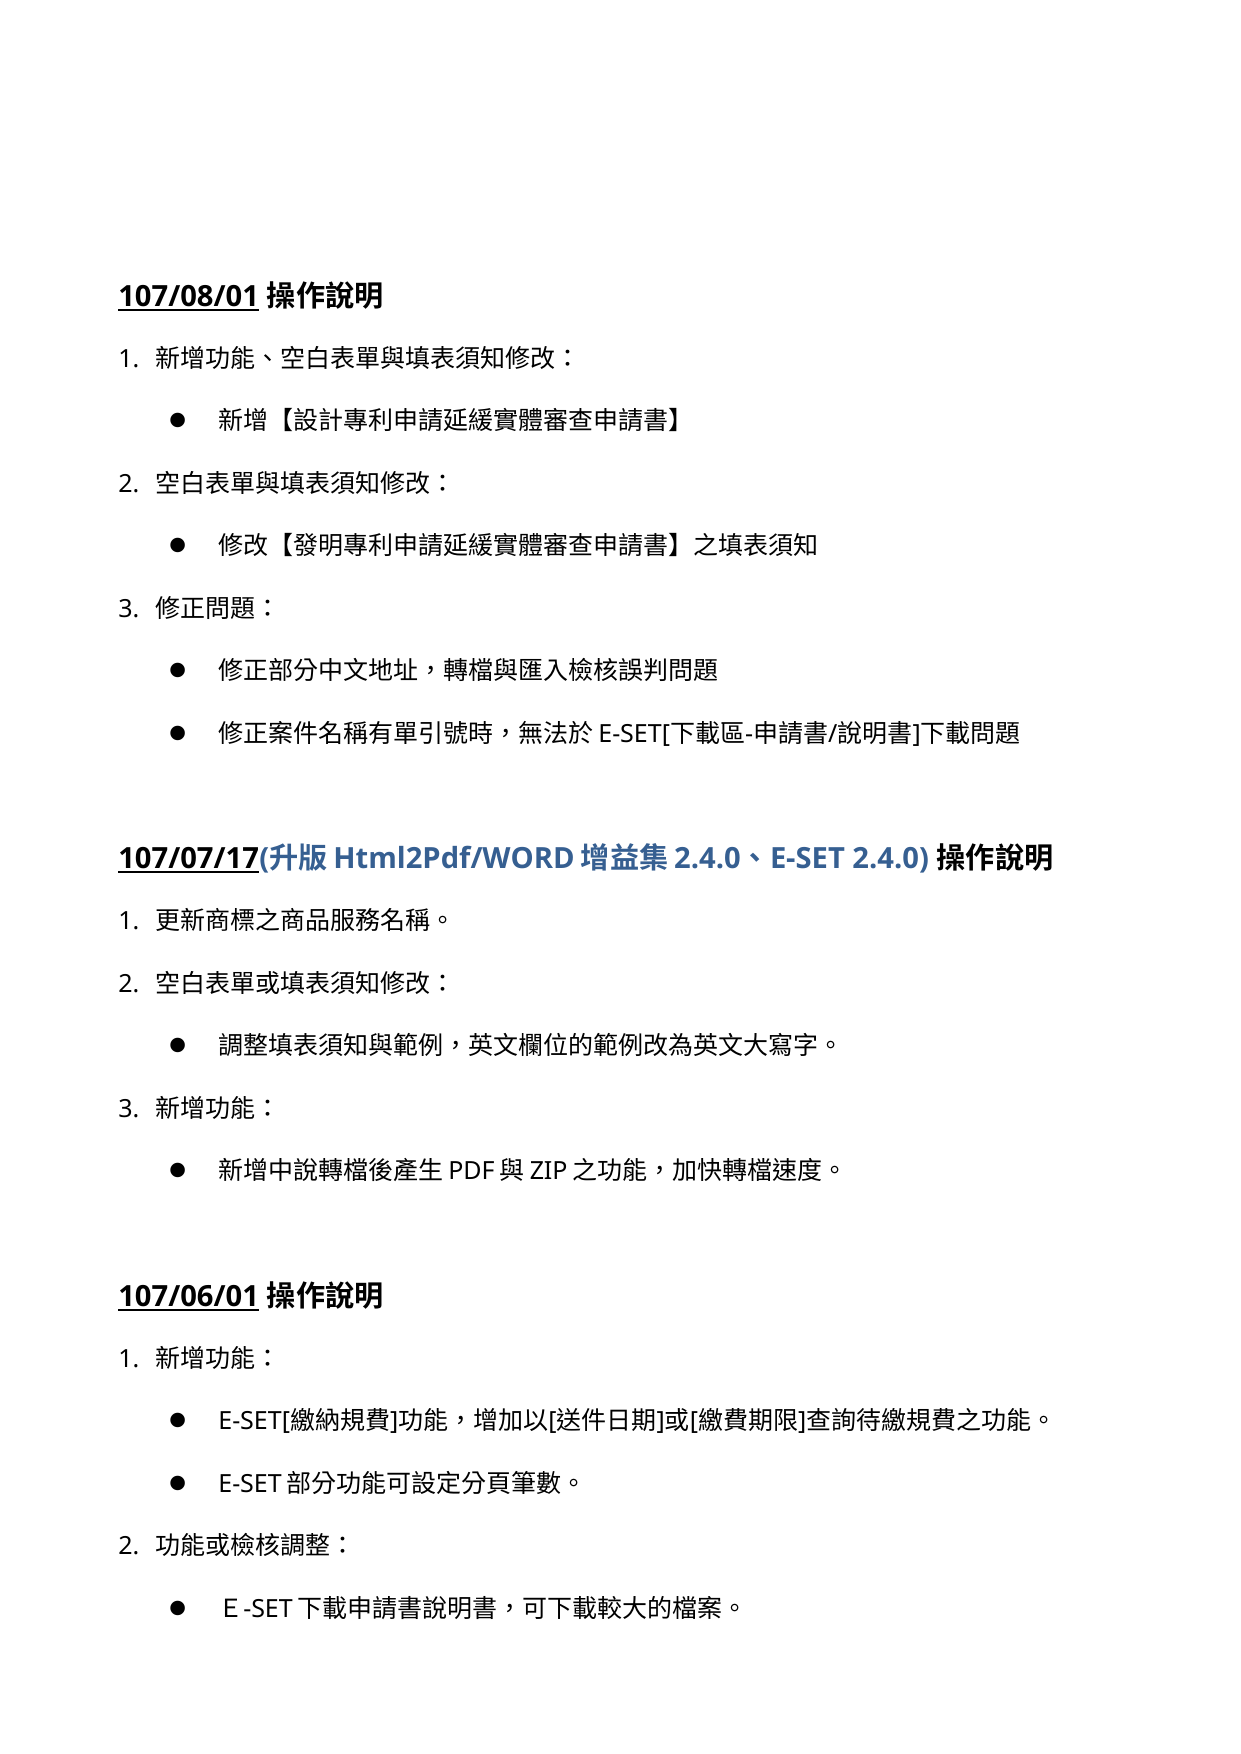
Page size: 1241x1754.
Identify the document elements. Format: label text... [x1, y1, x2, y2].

list 新增功能： [118, 1064, 1122, 1127]
list E-SET[繳納規費]功能，增加以[送件日期]或[繳費期限]查詢待繳規費之功能。 [168, 1377, 1122, 1439]
list 修正案件名稱有單引號時，無法於E-SET[下載區-申請書/說明書]下載問題 [168, 689, 1122, 752]
list 修正部分中文地址，轉檔與匯入檢核誤判問題 [168, 627, 1122, 689]
list Ｅ-SET下載申請書說明書，可下載較大的檔案。 [168, 1564, 1122, 1627]
text 107/06/01 操作說明 [118, 1252, 1122, 1314]
list 新增【設計專利申請延緩實體審查申請書】 [168, 377, 1122, 439]
text 107/07/17(升版Html2Pdf/WORD增益集2.4.0、E-SET 2.4.0) 操作說明 [118, 814, 1122, 877]
list 新增功能、空白表單與填表須知修改： [118, 314, 1122, 377]
list 新增功能： [118, 1314, 1122, 1377]
list 空白表單或填表須知修改： [118, 939, 1122, 1002]
list 修正問題： [118, 564, 1122, 627]
list 更新商標之商品服務名稱。 [118, 877, 1122, 939]
list 新增中說轉檔後產生PDF與ZIP之功能，加快轉檔速度。 [168, 1127, 1122, 1189]
text 107/08/01 操作說明 [118, 252, 1122, 314]
list 調整填表須知與範例，英文欄位的範例改為英文大寫字。 [168, 1002, 1122, 1064]
list 空白表單與填表須知修改： [118, 439, 1122, 502]
list 功能或檢核調整： [118, 1502, 1122, 1564]
list 修改【發明專利申請延緩實體審查申請書】之填表須知 [168, 502, 1122, 564]
list E-SET部分功能可設定分頁筆數。 [168, 1439, 1122, 1502]
